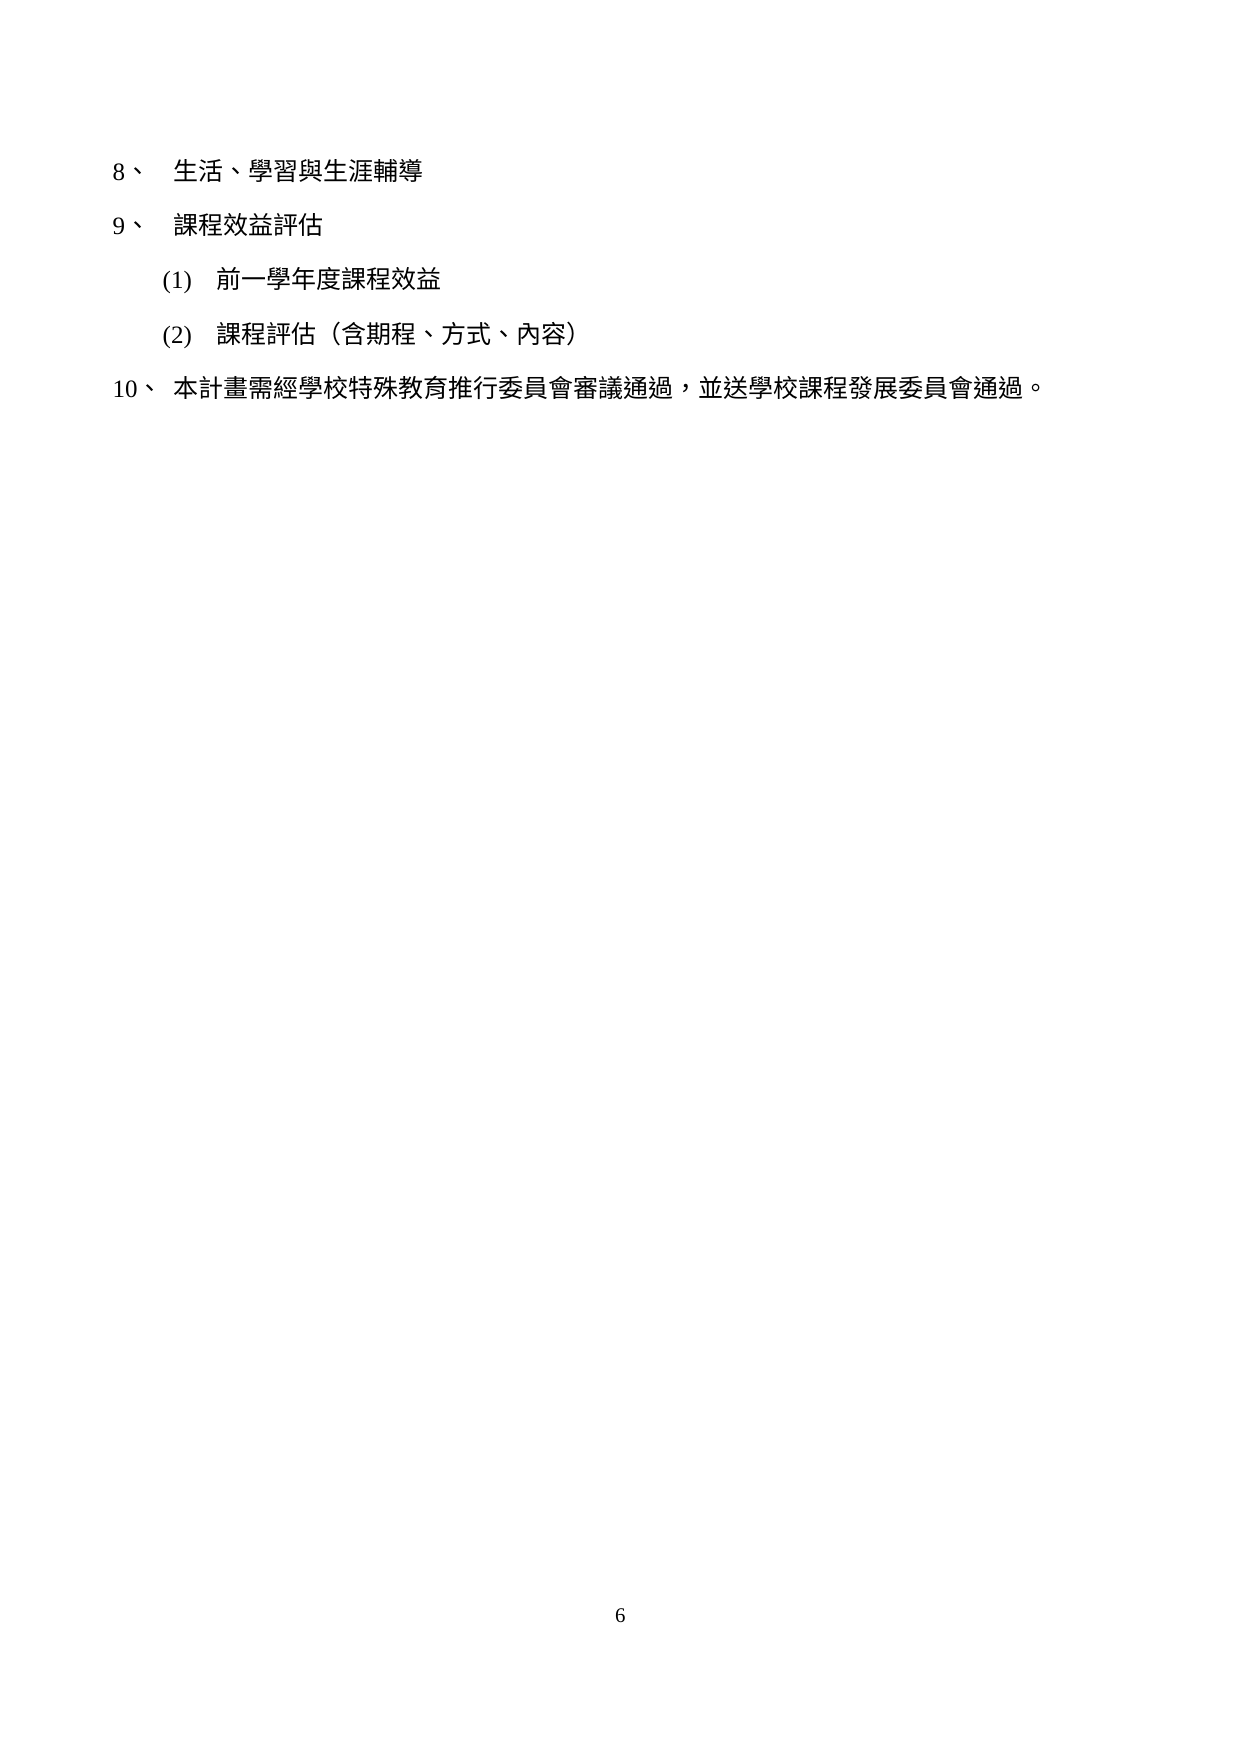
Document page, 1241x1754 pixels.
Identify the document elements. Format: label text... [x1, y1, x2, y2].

list 課程評估（含期程、方式、內容） [162, 314, 1128, 351]
list 本計畫需經學校特殊教育推行委員會審議通過，並送學校課程發展委員會通過。 [112, 369, 1128, 405]
list 課程效益評估 [112, 206, 1128, 242]
list 生活、學習與生涯輔導 [112, 151, 1128, 187]
list 前一學年度課程效益 [162, 260, 1128, 296]
